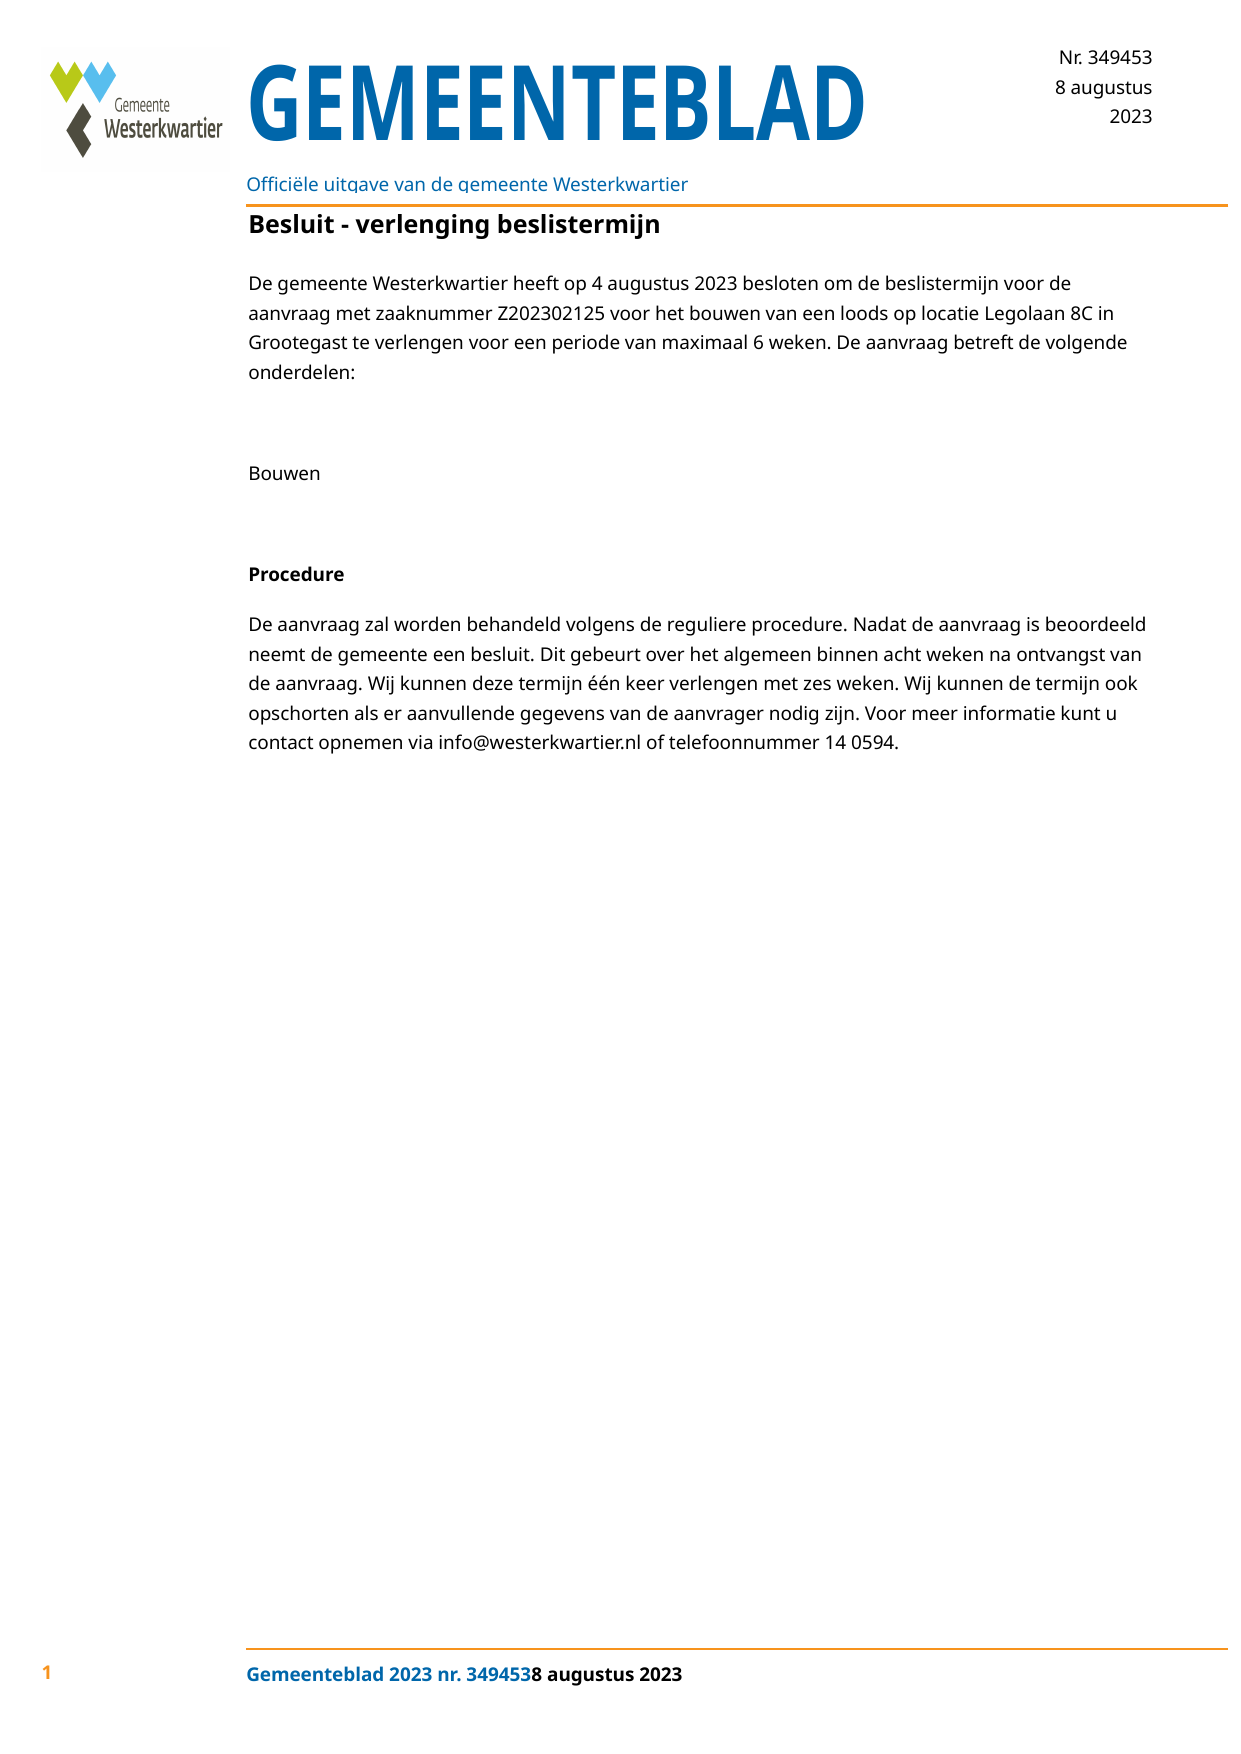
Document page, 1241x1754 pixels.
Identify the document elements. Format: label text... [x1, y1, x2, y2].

text Bouwen [248, 460, 1152, 486]
text Besluit - verlenging beslistermijn [248, 207, 1152, 241]
picture [41, 47, 231, 172]
text De aanvraag zal worden behandeld volgens de reguliere procedure. Nadat de aanvraag is beoordeeld neemt de gemeente een besluit. Dit gebeurt over het algemeen binnen acht weken na ontvangst van de aanvraag. Wij kunnen deze termijn één keer verlengen met zes weken. Wij kunnen de termijn ook opschorten als er aanvullende gegevens van de aanvrager nodig zijn. Voor meer informatie kunt u contact opnemen via info@westerkwartier.nl of telefoonnummer 14 0594. [248, 611, 1152, 755]
text Procedure [248, 561, 1152, 586]
text De gemeente Westerkwartier heeft op 4 augustus 2023 besloten om de beslistermijn voor de aanvraag met zaaknummer Z202302125 voor het bouwen van een loods op locatie Legolaan 8C in Grootegast te verlengen voor een periode van maximaal 6 weken. De aanvraag betreft de volgende onderdelen: [248, 270, 1152, 385]
